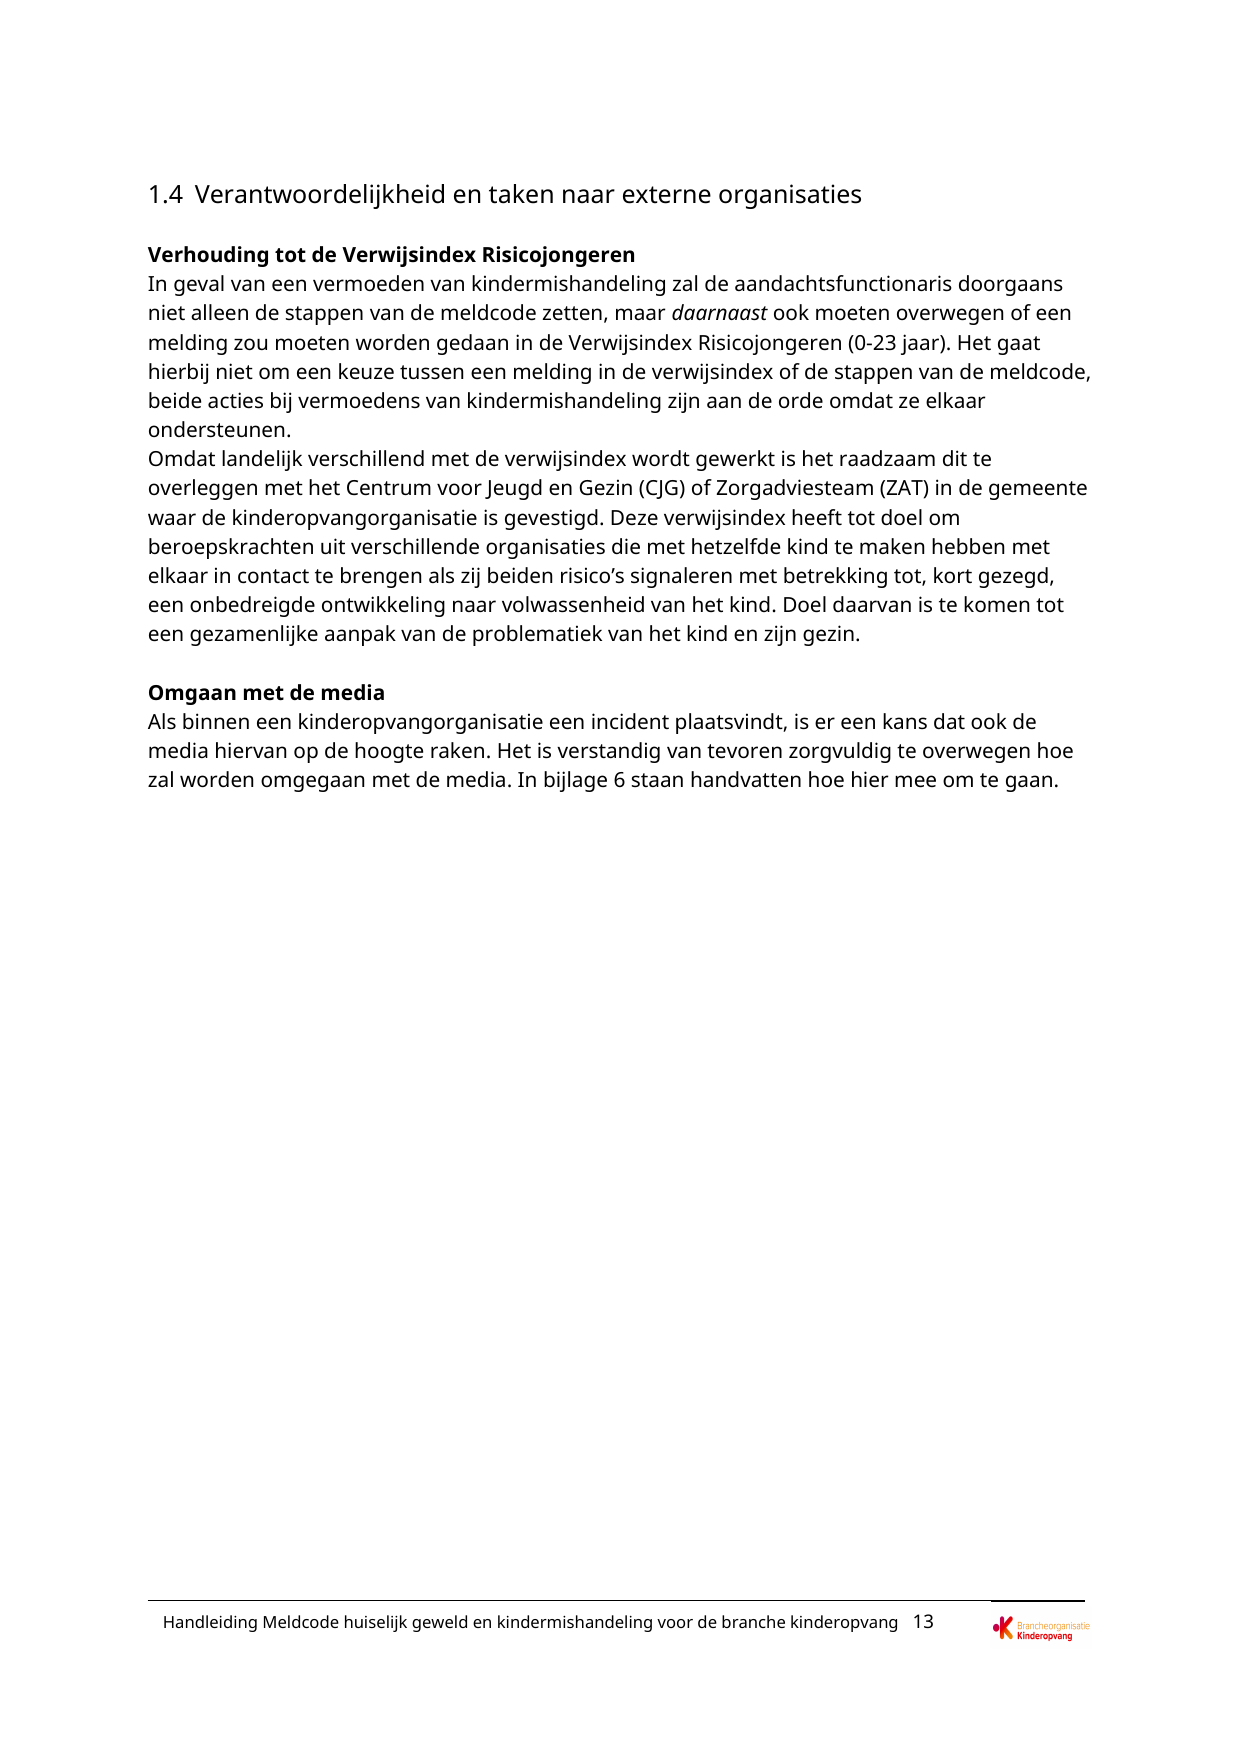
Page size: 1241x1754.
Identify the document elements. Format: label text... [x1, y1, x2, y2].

text Als binnen een kinderopvangorganisatie een incident plaatsvindt, is er een kans dat ook de media hiervan op de hoogte raken. Het is verstandig van tevoren zorgvuldig te overwegen hoe zal worden omgegaan met de media. In bijlage 6 staan handvatten hoe hier mee om te gaan. [148, 706, 1092, 793]
text Omdat landelijk verschillend met de verwijsindex wordt gewerkt is het raadzaam dit te overleggen met het Centrum voor Jeugd en Gezin (CJG) of Zorgadviesteam (ZAT) in de gemeente waar de kinderopvangorganisatie is gevestigd. Deze verwijsindex heeft tot doel om beroepskrachten uit verschillende organisaties die met hetzelfde kind te maken hebben met elkaar in contact te brengen als zij beiden risico’s signaleren met betrekking tot, kort gezegd, een onbedreigde ontwikkeling naar volwassenheid van het kind. Doel daarvan is te komen tot een gezamenlijke aanpak van de problematiek van het kind en zijn gezin. [148, 443, 1092, 648]
text Omgaan met de media [148, 677, 1092, 706]
text Verhouding tot de Verwijsindex Risicojongeren [148, 239, 1092, 268]
list Verantwoordelijkheid en taken naar externe organisaties [148, 177, 1092, 211]
text In geval van een vermoeden van kindermishandeling zal de aandachtsfunctionaris doorgaans niet alleen de stappen van de meldcode zetten, maar daarnaast ook moeten overwegen of een melding zou moeten worden gedaan in de Verwijsindex Risicojongeren (0-23 jaar). Het gaat hierbij niet om een keuze tussen een melding in de verwijsindex of de stappen van de meldcode, beide acties bij vermoedens van kindermishandeling zijn aan de orde omdat ze elkaar ondersteunen. [148, 268, 1092, 443]
